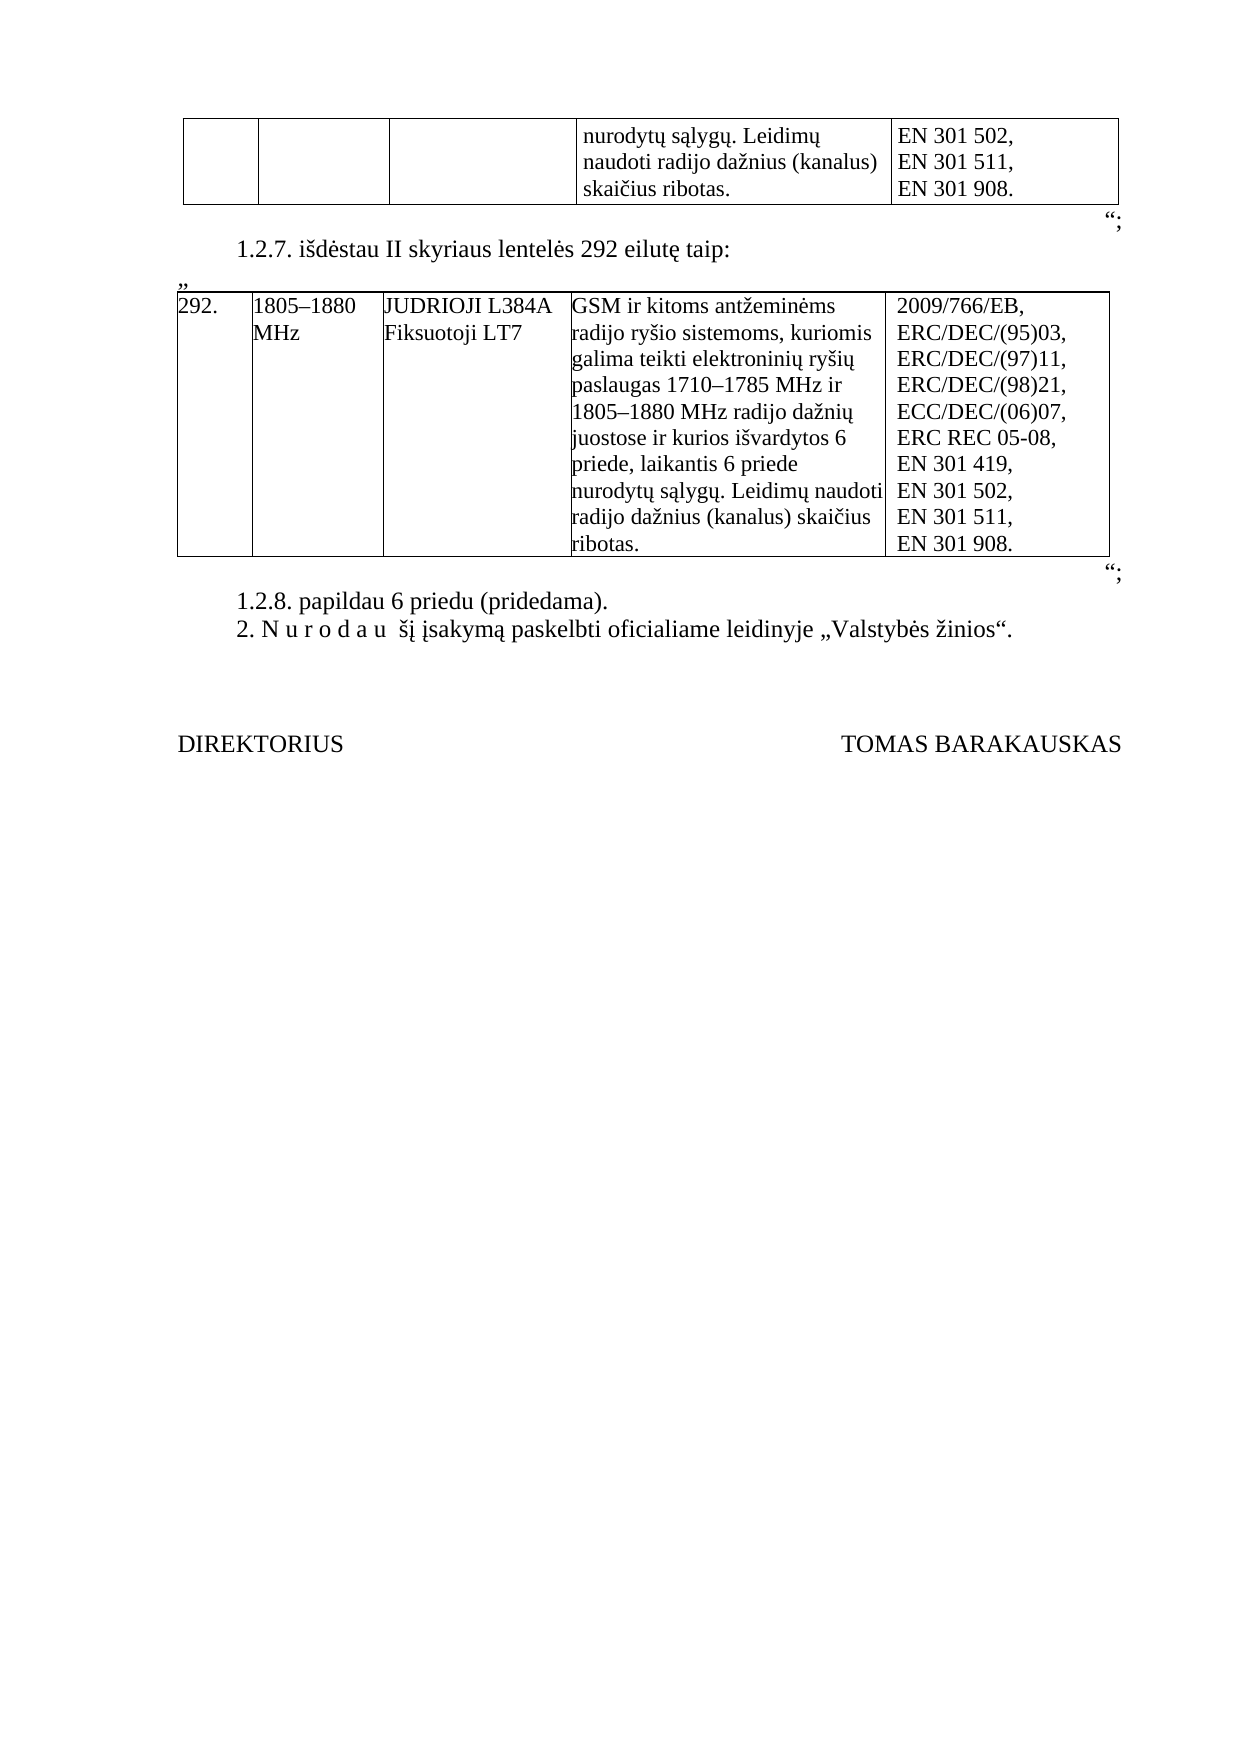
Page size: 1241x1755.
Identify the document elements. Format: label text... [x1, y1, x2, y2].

text 2. Nurodau šį įsakymą paskelbti oficialiame leidinyje „Valstybės žinios“. [177, 614, 1122, 643]
text 1.2.7. išdėstau II skyriaus lentelės 292 eilutę taip: [177, 234, 1122, 263]
text “; [177, 205, 1122, 234]
table_header 292. [178, 293, 252, 556]
text „ [177, 263, 1122, 291]
table_header [259, 119, 389, 204]
table_header nurodytų sąlygų. Leidimų naudoti radijo dažnius (kanalus) skaičius ribotas. [577, 119, 891, 204]
table_header 2009/766/EB, ERC/DEC/(95)03, ERC/DEC/(97)11, ERC/DEC/(98)21, ECC/DEC/(06)07, ERC REC 05-08, EN 301 419, EN 301 502, EN 301 511, EN 301 908. [886, 293, 1109, 556]
table_header JUDRIOJI L384A Fiksuotoji LT7 [384, 293, 571, 556]
text “; [177, 557, 1122, 586]
table_header 1805–1880 MHz [253, 293, 383, 556]
table_header GSM ir kitoms antžeminėms radijo ryšio sistemoms, kuriomis galima teikti elektroninių ryšių paslaugas 1710–1785 MHz ir 1805–1880 MHz radijo dažnių juostose ir kurios išvardytos 6 priede, laikantis 6 priede nurodytų sąlygų. Leidimų naudoti radijo dažnius (kanalus) skaičius ribotas. [572, 293, 885, 556]
text Direktorius Tomas Barakauskas [177, 729, 1122, 758]
table_header [184, 119, 258, 204]
table_header [390, 119, 576, 204]
table_header EN 301 502, EN 301 511, EN 301 908. [892, 119, 1118, 204]
text 1.2.8. papildau 6 priedu (pridedama). [177, 586, 1122, 614]
